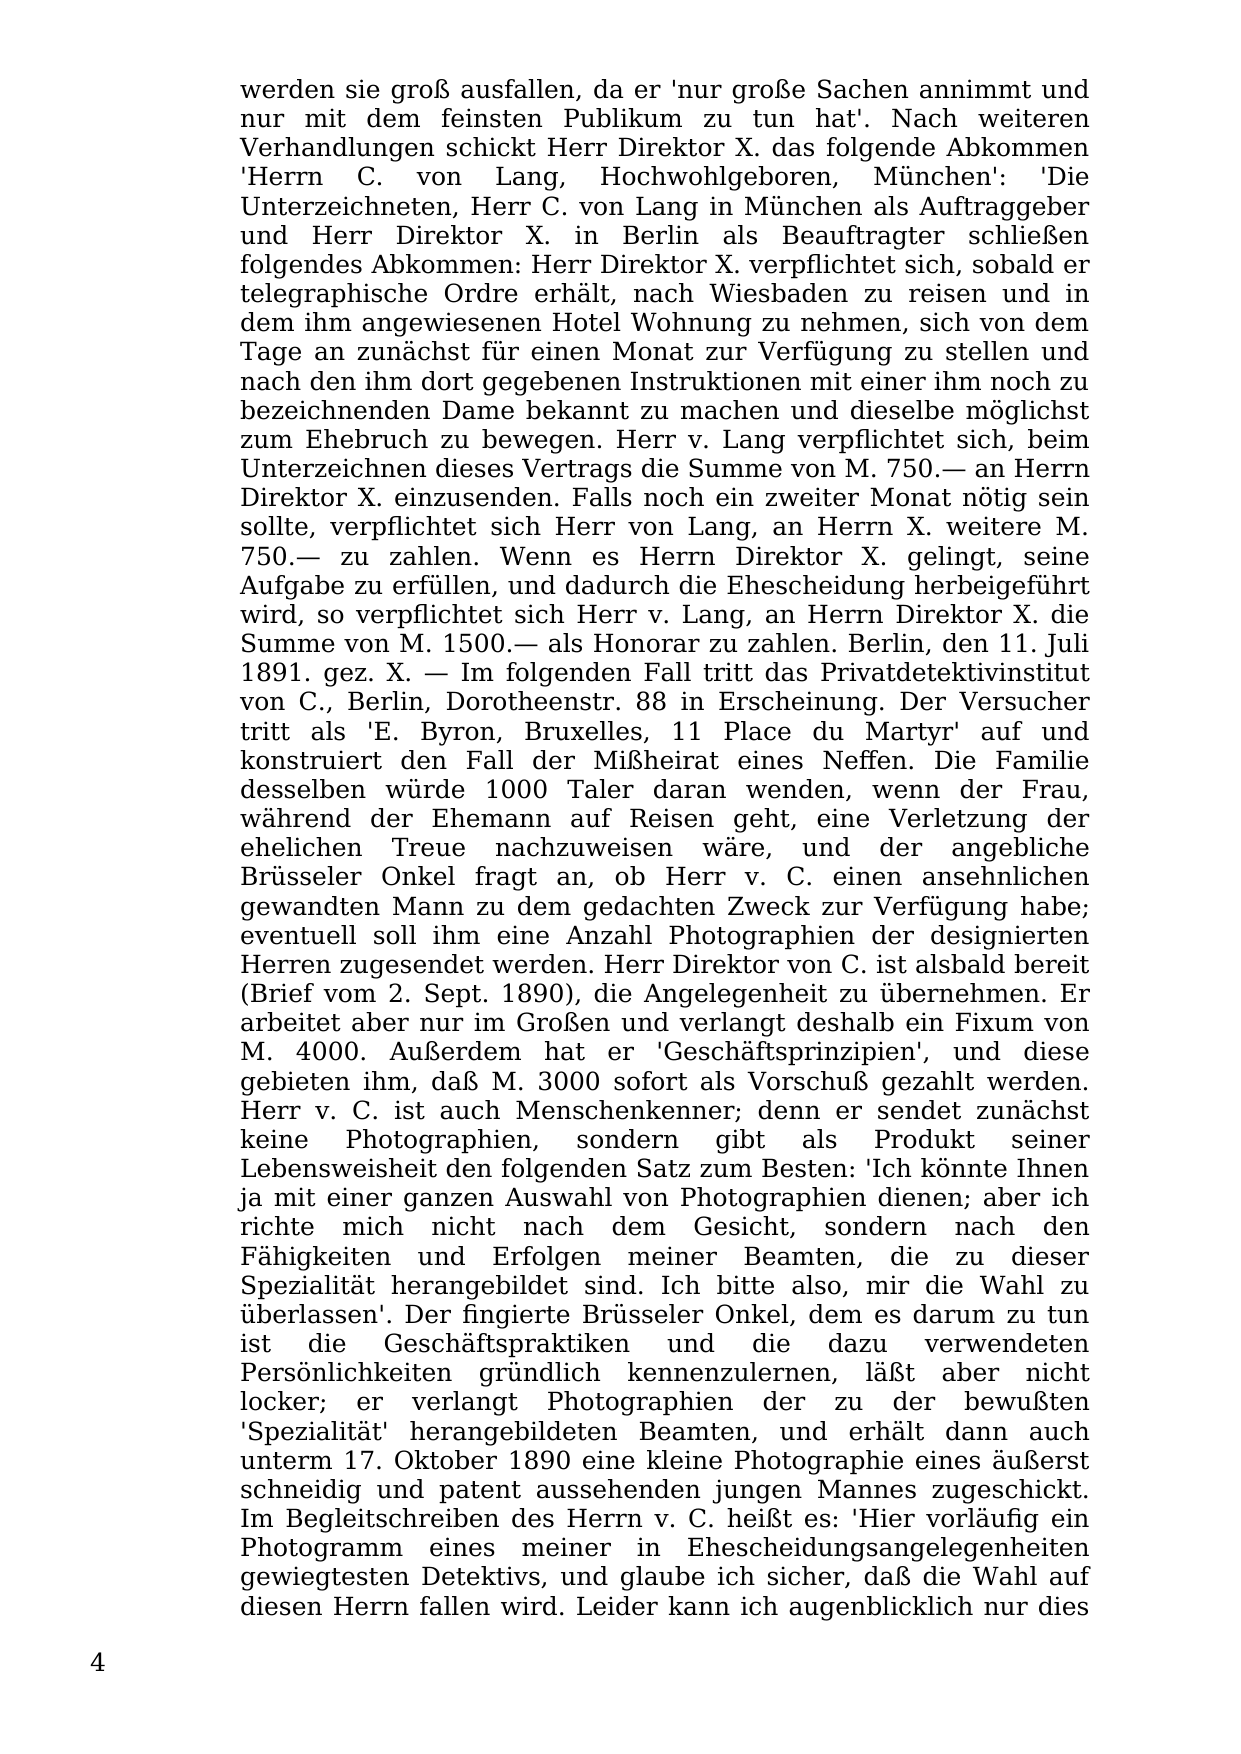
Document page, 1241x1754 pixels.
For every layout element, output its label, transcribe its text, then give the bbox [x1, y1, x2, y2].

text werden sie groß ausfallen, da er 'nur große Sachen annimmt und nur mit dem feinsten Publikum zu tun hat'. Nach weiteren Verhandlungen schickt Herr Direktor X. das folgende Abkommen 'Herrn C. von Lang, Hochwohlgeboren, München': 'Die Unterzeichneten, Herr C. von Lang in München als Auftraggeber und Herr Direktor X. in Berlin als Beauftragter schließen folgendes Abkommen: Herr Direktor X. verpflichtet sich, sobald er telegraphische Ordre erhält, nach Wiesbaden zu reisen und in dem ihm angewiesenen Hotel Wohnung zu nehmen, sich von dem Tage an zunächst für einen Monat zur Verfügung zu stellen und nach den ihm dort gegebenen Instruktionen mit einer ihm noch zu bezeichnenden Dame bekannt zu machen und dieselbe möglichst zum Ehebruch zu bewegen. Herr v. Lang verpflichtet sich, beim Unterzeichnen dieses Vertrags die Summe von M. 750.— an Herrn Direktor X. einzusenden. Falls noch ein zweiter Monat nötig sein sollte, verpflichtet sich Herr von Lang, an Herrn X. weitere M. 750.— zu zahlen. Wenn es Herrn Direktor X. gelingt, seine Aufgabe zu erfüllen, und dadurch die Ehescheidung herbeigeführt wird, so verpflichtet sich Herr v. Lang, an Herrn Direktor X. die Summe von M. 1500.— als Honorar zu zahlen. Berlin, den 11. Juli 1891. gez. X. — Im folgenden Fall tritt das Privatdetektivinstitut von C., Berlin, Dorotheenstr. 88 in Erscheinung. Der Versucher tritt als 'E. Byron, Bruxelles, 11 Place du Martyr' auf und konstruiert den Fall der Mißheirat eines Neffen. Die Familie desselben würde 1000 Taler daran wenden, wenn der Frau, während der Ehemann auf Reisen geht, eine Verletzung der ehelichen Treue nachzuweisen wäre, und der angebliche Brüsseler Onkel fragt an, ob Herr v. C. einen ansehnlichen gewandten Mann zu dem gedachten Zweck zur Verfügung habe; eventuell soll ihm eine Anzahl Photographien der designierten Herren zugesendet werden. Herr Direktor von C. ist alsbald bereit (Brief vom 2. Sept. 1890), die Angelegenheit zu übernehmen. Er arbeitet aber nur im Großen und verlangt deshalb ein Fixum von M. 4000. Außerdem hat er 'Geschäftsprinzipien', und diese gebieten ihm, daß M. 3000 sofort als Vorschuß gezahlt werden. Herr v. C. ist auch Menschenkenner; denn er sendet zunächst keine Photographien, sondern gibt als Produkt seiner Lebensweisheit den folgenden Satz zum Besten: 'Ich könnte Ihnen ja mit einer ganzen Auswahl von Photographien dienen; aber ich richte mich nicht nach dem Gesicht, sondern nach den Fähigkeiten und Erfolgen meiner Beamten, die zu dieser Spezialität herangebildet sind. Ich bitte also, mir die Wahl zu überlassen'. Der fingierte Brüsseler Onkel, dem es darum zu tun ist die Geschäftspraktiken und die dazu verwendeten Persönlichkeiten gründlich kennenzulernen, läßt aber nicht locker; er verlangt Photographien der zu der bewußten 'Spezialität' herangebildeten Beamten, und erhält dann auch unterm 17. Oktober 1890 eine kleine Photographie eines äußerst schneidig und patent aussehenden jungen Mannes zugeschickt. Im Begleitschreiben des Herrn v. C. heißt es: 'Hier vorläufig ein Photogramm eines meiner in Ehescheidungsangelegenheiten gewiegtesten Detektivs, und glaube ich sicher, daß die Wahl auf diesen Herrn fallen wird. Leider kann ich augenblicklich nur dies [240, 75, 1091, 1621]
